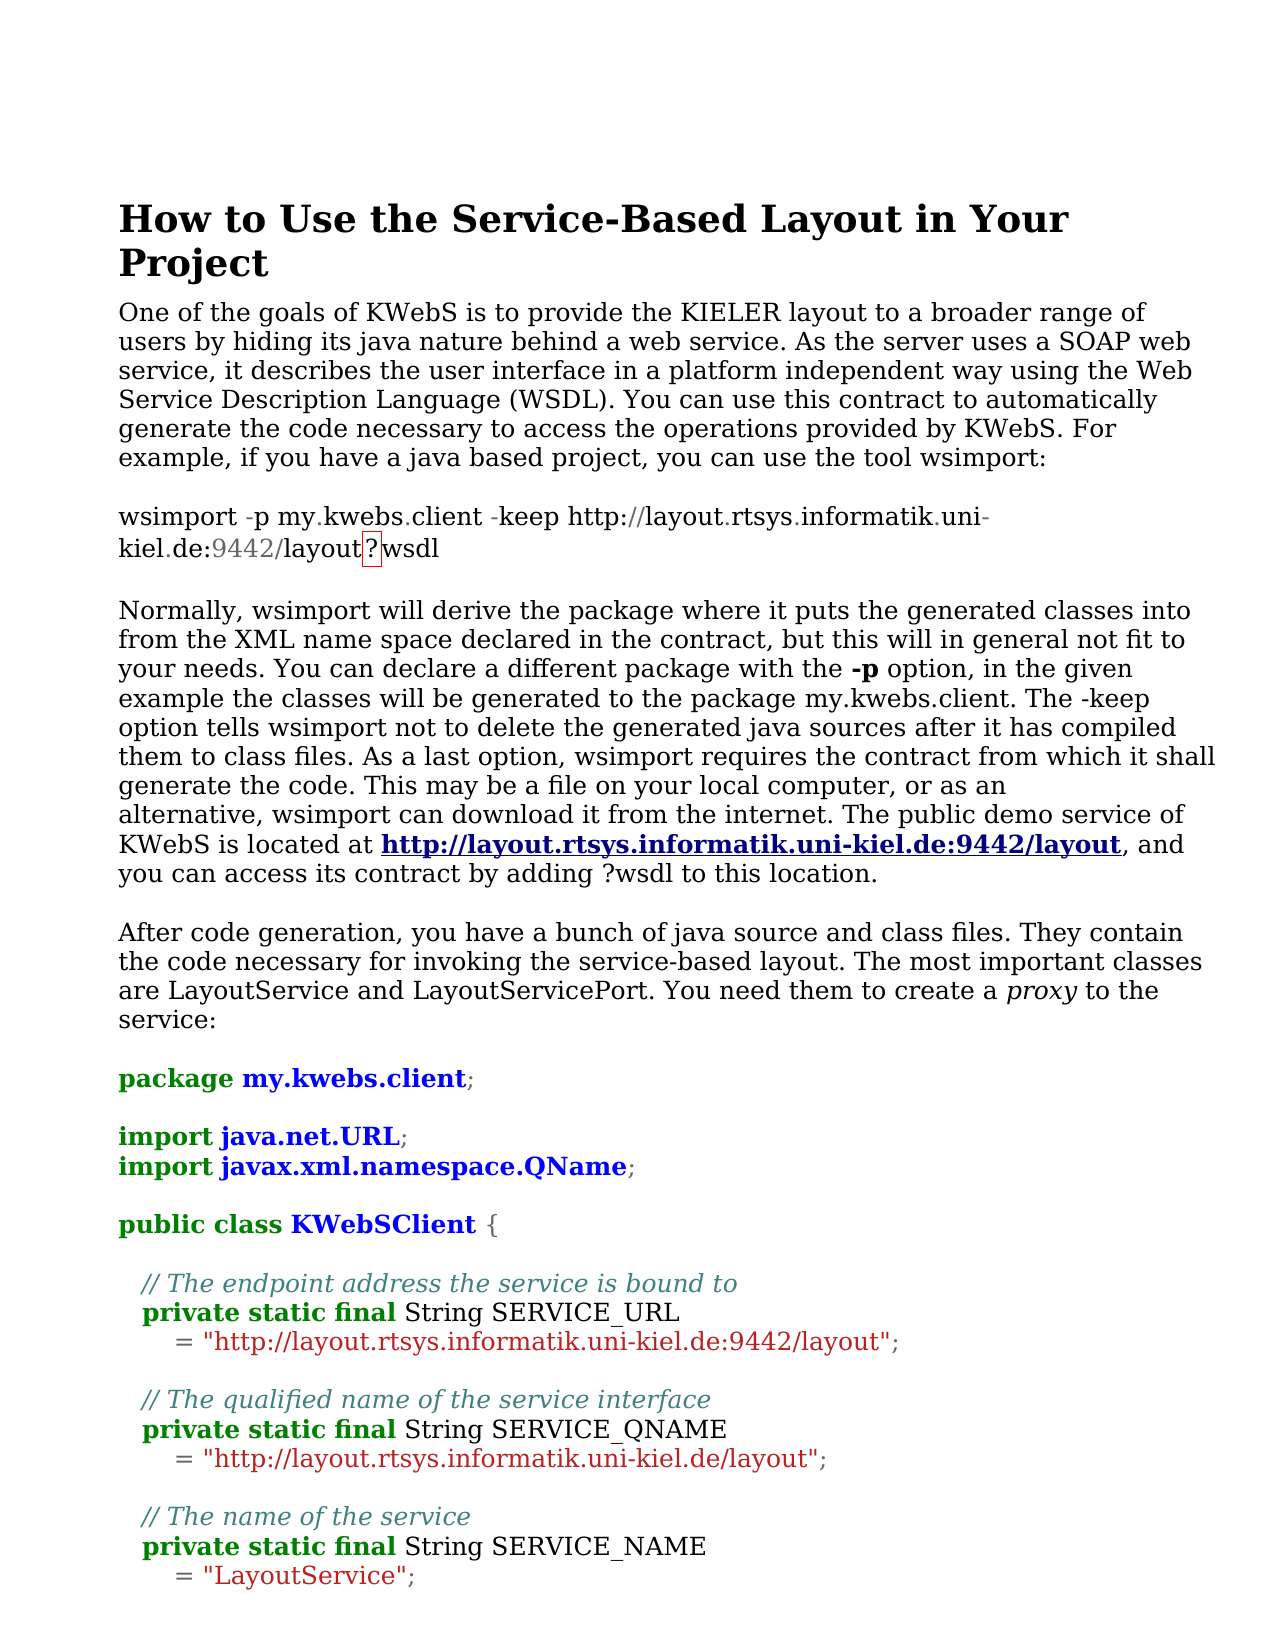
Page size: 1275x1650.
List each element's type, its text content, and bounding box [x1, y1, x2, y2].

text wsimport -p my.kwebs.client -keep http://layout.rtsys.informatik.uni-kiel.de:9442/layout?wsdl [118, 502, 1216, 567]
text After code generation, you have a bunch of java source and class files. They contain the code necessary for invoking the service-based layout. The most important classes are LayoutService and LayoutServicePort. You need them to create a proxy to the service: [118, 918, 1216, 1034]
subtitle How to Use the Service-Based Layout in Your Project [118, 197, 1216, 285]
text One of the goals of KWebS is to provide the KIELER layout to a broader range of users by hiding its java nature behind a web service. As the server uses a SOAP web service, it describes the user interface in a platform independent way using the Web Service Description Language (WSDL). You can use this contract to automatically generate the code necessary to access the operations provided by KWebS. For example, if you have a java based project, you can use the tool wsimport: [118, 298, 1216, 473]
text package my.kwebs.client; import java.net.URL; import javax.xml.namespace.QName; public class KWebSClient { // The endpoint address the service is bound to private static final String SERVICE_URL = "http://layout.rtsys.informatik.uni-kiel.de:9442/layout"; // The qualified name of the service interface private static final String SERVICE_QNAME = "http://layout.rtsys.informatik.uni-kiel.de/layout"; // The name of the service private static final String SERVICE_NAME = "LayoutService"; [118, 1064, 1216, 1590]
text Normally, wsimport will derive the package where it puts the generated classes into from the XML name space declared in the contract, but this will in general not fit to your needs. You can declare a different package with the -p option, in the given example the classes will be generated to the package my.kwebs.client. The -keep option tells wsimport not to delete the generated java sources after it has compiled them to class files. As a last option, wsimport requires the contract from which it shall generate the code. This may be a file on your local computer, or as an alternative, wsimport can download it from the internet. The public demo service of KWebS is located at http://layout.rtsys.informatik.uni-kiel.de:9442/layout, and you can access its contract by adding ?wsdl to this location. [118, 596, 1216, 888]
